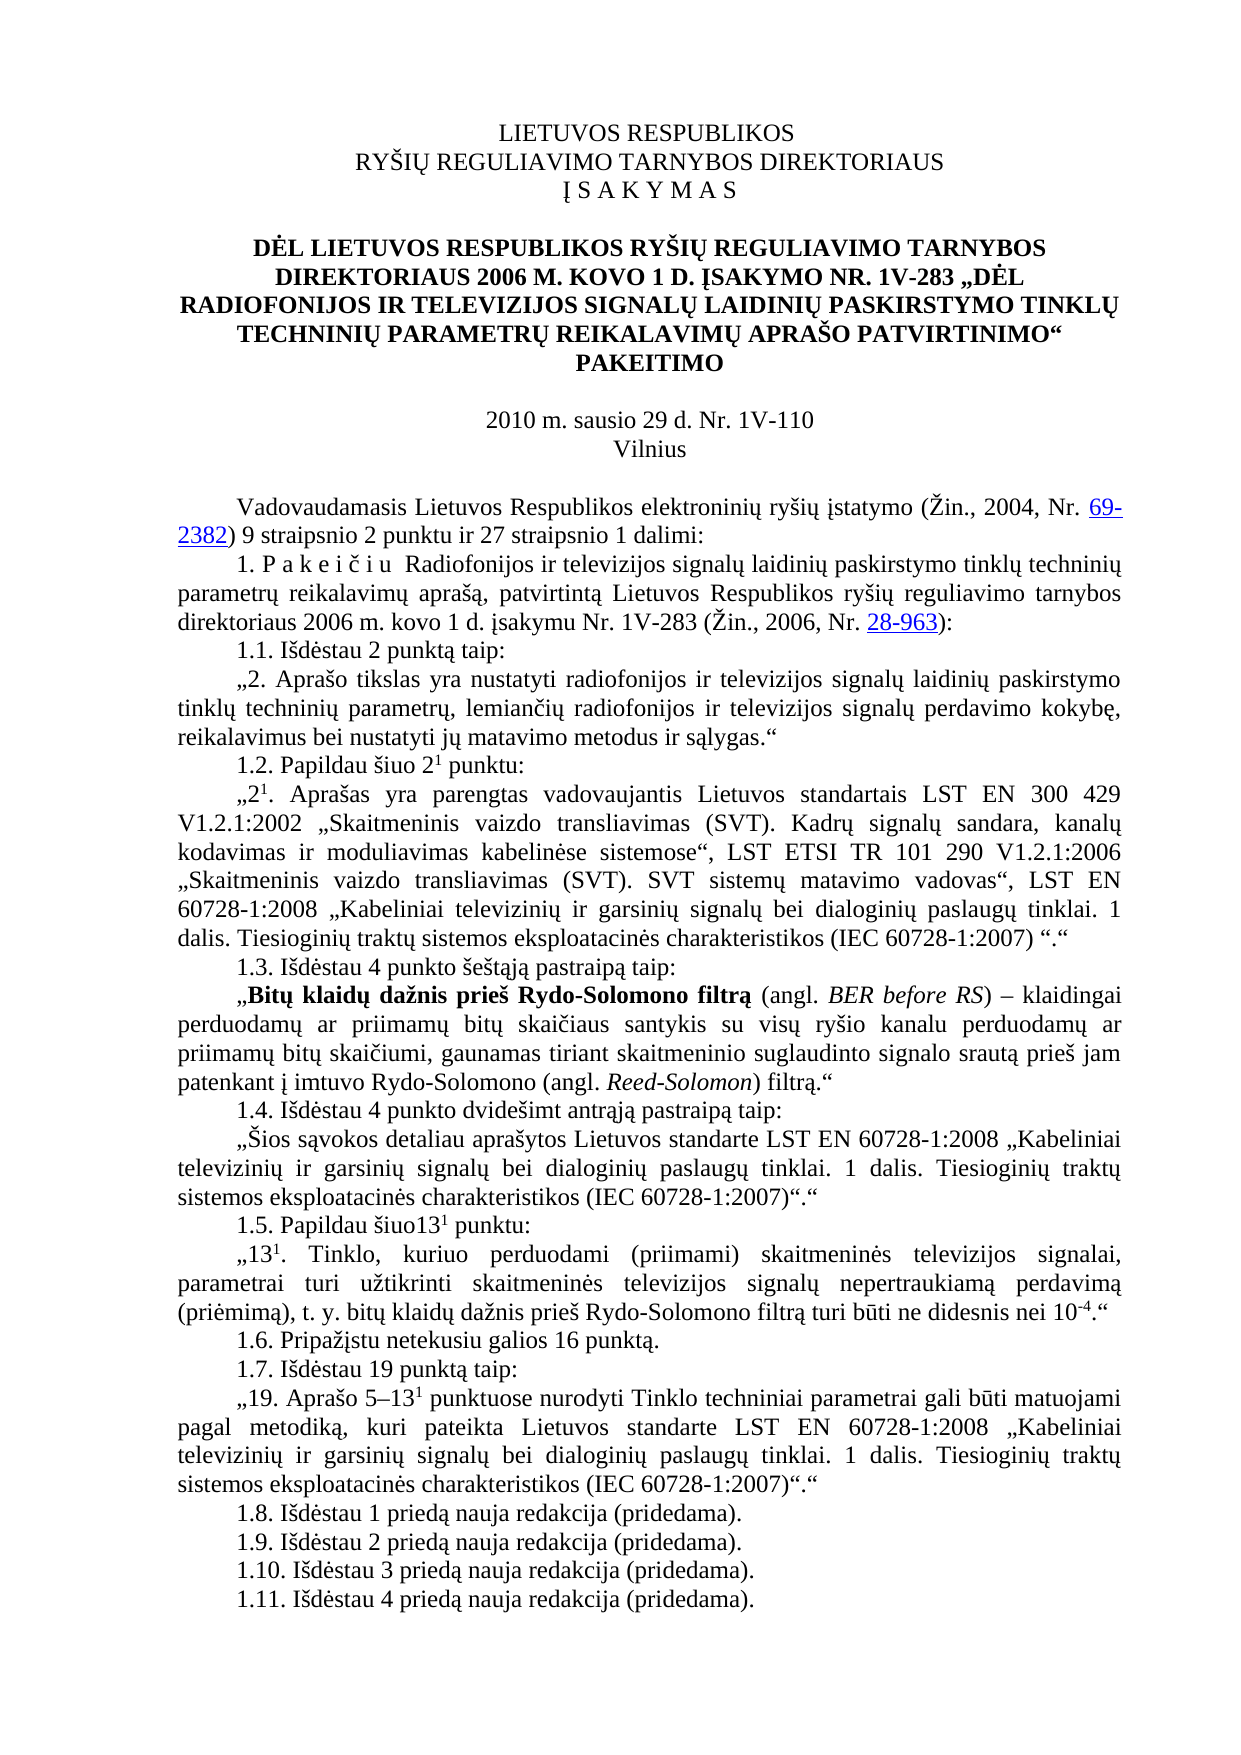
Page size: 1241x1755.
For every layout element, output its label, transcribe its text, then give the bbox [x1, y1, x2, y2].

text 1.7. Išdėstau 19 punktą taip: [177, 1354, 1122, 1383]
text LIETUVOS RESPUBLIKOS [177, 118, 1122, 147]
text 1.3. Išdėstau 4 punkto šeštąją pastraipą taip: [177, 952, 1122, 981]
text ĮSAKYMAS [177, 176, 1122, 204]
text „Bitų klaidų dažnis prieš Rydo-Solomono filtrą (angl. BER before RS) – klaidingai perduodamų ar priimamų bitų skaičiaus santykis su visų ryšio kanalu perduodamų ar priimamų bitų skaičiumi, gaunamas tiriant skaitmeninio suglaudinto signalo srautą prieš jam patenkant į imtuvo Rydo-Solomono (angl. Reed-Solomon) filtrą.“ [177, 981, 1122, 1096]
text 1. Pakeičiu Radiofonijos ir televizijos signalų laidinių paskirstymo tinklų techninių parametrų reikalavimų aprašą, patvirtintą Lietuvos Respublikos ryšių reguliavimo tarnybos direktoriaus 2006 m. kovo 1 d. įsakymu Nr. 1V-283 (Žin., 2006, Nr. 28-963): [177, 549, 1122, 636]
text RYŠIŲ REGULIAVIMO TARNYBOS DIREKTORIAUS [177, 147, 1122, 176]
text DĖL LIETUVOS RESPUBLIKOS RYŠIŲ REGULIAVIMO TARNYBOS DIREKTORIAUS 2006 M. KOVO 1 D. ĮSAKYMO NR. 1V-283 „DĖL RADIOFONIJOS IR TELEVIZIJOS SIGNALŲ LAIDINIŲ PASKIRSTYMO TINKLŲ TECHNINIŲ PARAMETRŲ REIKALAVIMŲ APRAŠO PATVIRTINIMO“ PAKEITIMO [177, 233, 1122, 377]
text „19. Aprašo 5–131 punktuose nurodyti Tinklo techniniai parametrai gali būti matuojami pagal metodiką, kuri pateikta Lietuvos standarte LST EN 60728-1:2008 „Kabeliniai televizinių ir garsinių signalų bei dialoginių paslaugų tinklai. 1 dalis. Tiesioginių traktų sistemos eksploatacinės charakteristikos (IEC 60728-1:2007)“.“ [177, 1383, 1122, 1498]
text 1.6. Pripažįstu netekusiu galios 16 punktą. [177, 1326, 1122, 1354]
text Vilnius [177, 434, 1122, 463]
text 1.2. Papildau šiuo 21 punktu: [177, 751, 1122, 779]
text „Šios sąvokos detaliau aprašytos Lietuvos standarte LST EN 60728-1:2008 „Kabeliniai televizinių ir garsinių signalų bei dialoginių paslaugų tinklai. 1 dalis. Tiesioginių traktų sistemos eksploatacinės charakteristikos (IEC 60728-1:2007)“.“ [177, 1124, 1122, 1211]
text „2. Aprašo tikslas yra nustatyti radiofonijos ir televizijos signalų laidinių paskirstymo tinklų techninių parametrų, lemiančių radiofonijos ir televizijos signalų perdavimo kokybę, reikalavimus bei nustatyti jų matavimo metodus ir sąlygas.“ [177, 664, 1122, 751]
text 1.8. Išdėstau 1 priedą nauja redakcija (pridedama). [177, 1498, 1122, 1527]
text 1.4. Išdėstau 4 punkto dvidešimt antrąją pastraipą taip: [177, 1096, 1122, 1124]
text „131. Tinklo, kuriuo perduodami (priimami) skaitmeninės televizijos signalai, parametrai turi užtikrinti skaitmeninės televizijos signalų nepertraukiamą perdavimą (priėmimą), t. y. bitų klaidų dažnis prieš Rydo-Solomono filtrą turi būti ne didesnis nei 10-4.“ [177, 1239, 1122, 1326]
text 1.10. Išdėstau 3 priedą nauja redakcija (pridedama). [177, 1556, 1122, 1584]
text 1.9. Išdėstau 2 priedą nauja redakcija (pridedama). [177, 1527, 1122, 1556]
text „21. Aprašas yra parengtas vadovaujantis Lietuvos standartais LST EN 300 429 V1.2.1:2002 „Skaitmeninis vaizdo transliavimas (SVT). Kadrų signalų sandara, kanalų kodavimas ir moduliavimas kabelinėse sistemose“, LST ETSI TR 101 290 V1.2.1:2006 „Skaitmeninis vaizdo transliavimas (SVT). SVT sistemų matavimo vadovas“, LST EN 60728-1:2008 „Kabeliniai televizinių ir garsinių signalų bei dialoginių paslaugų tinklai. 1 dalis. Tiesioginių traktų sistemos eksploatacinės charakteristikos (IEC 60728-1:2007) “.“ [177, 779, 1122, 952]
text 1.5. Papildau šiuo131 punktu: [177, 1211, 1122, 1239]
text 1.11. Išdėstau 4 priedą nauja redakcija (pridedama). [177, 1584, 1122, 1613]
text Vadovaudamasis Lietuvos Respublikos elektroninių ryšių įstatymo (Žin., 2004, Nr. 69-2382) 9 straipsnio 2 punktu ir 27 straipsnio 1 dalimi: [177, 492, 1122, 549]
text 2010 m. sausio 29 d. Nr. 1V-110 [177, 406, 1122, 434]
text 1.1. Išdėstau 2 punktą taip: [177, 636, 1122, 664]
